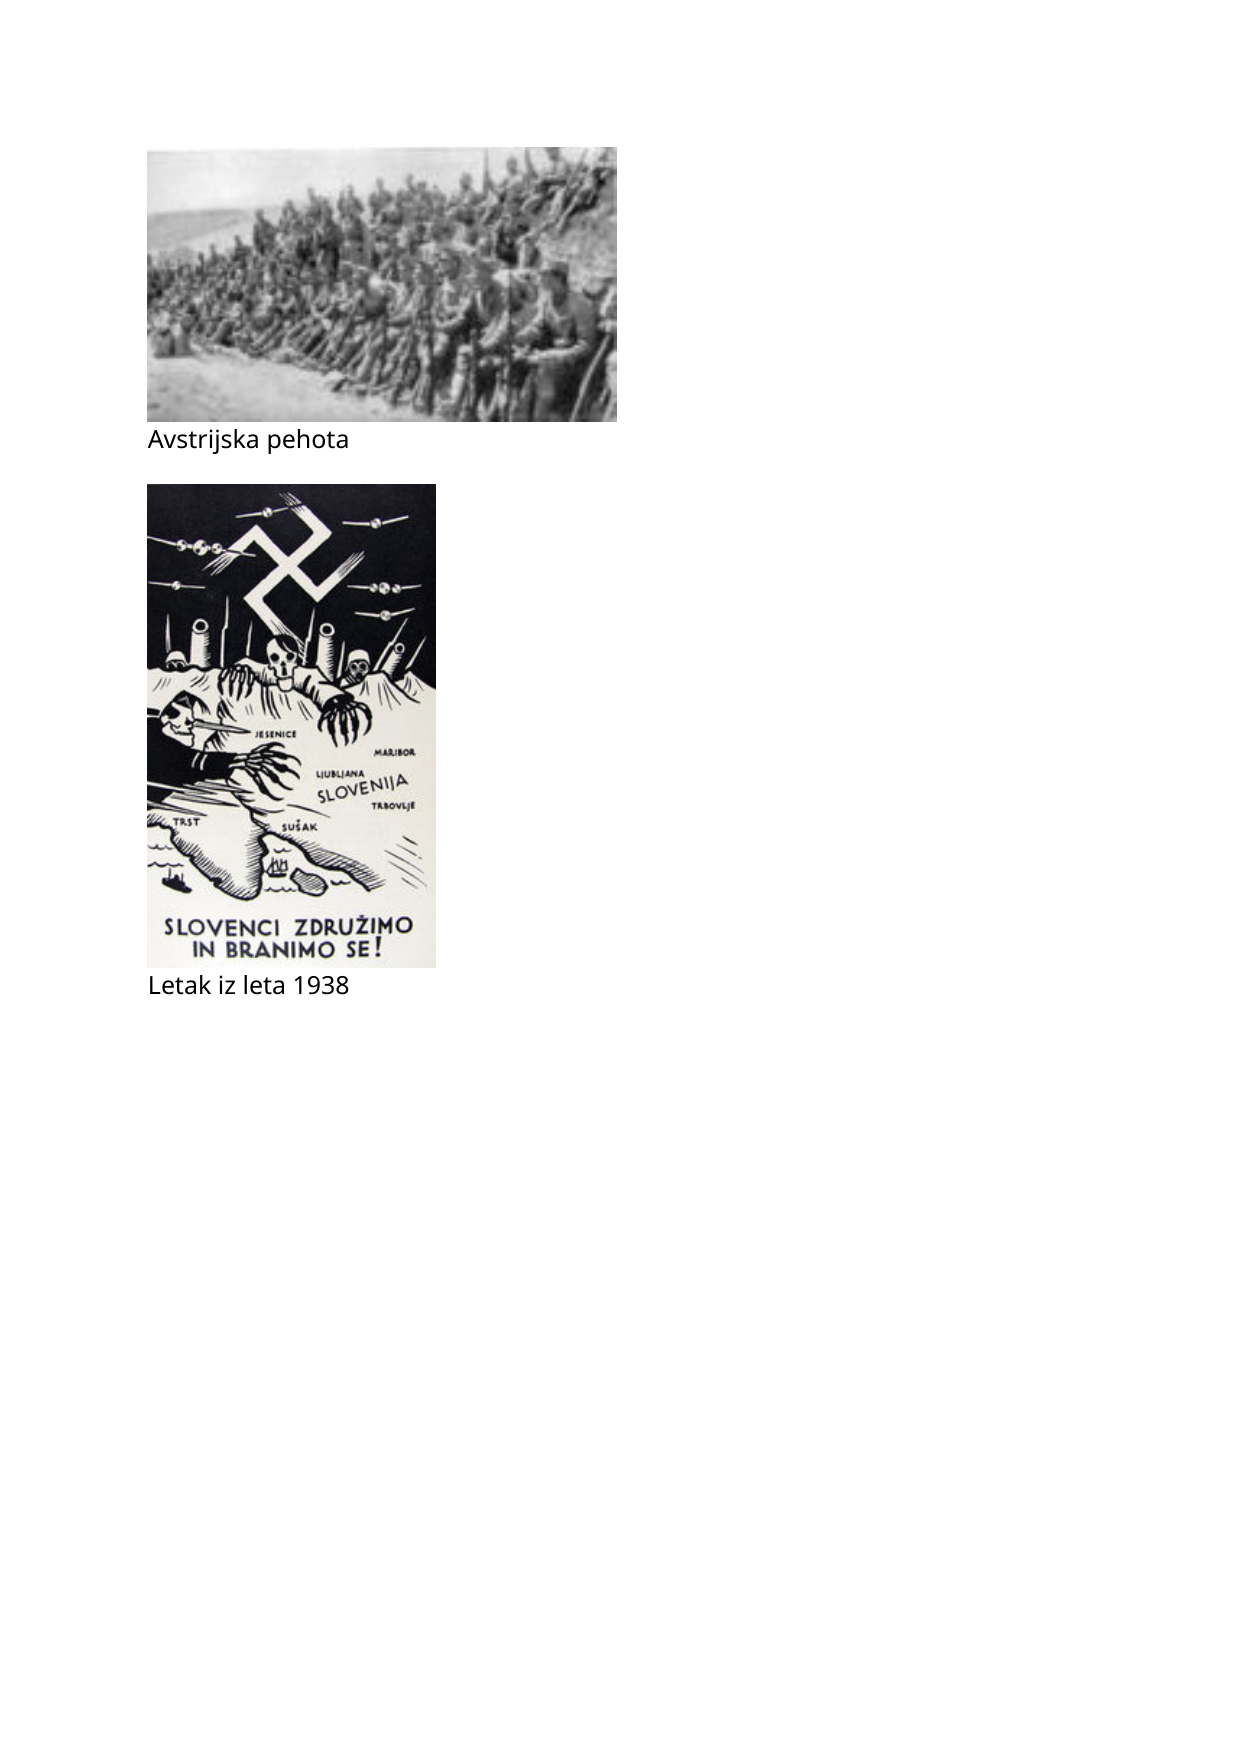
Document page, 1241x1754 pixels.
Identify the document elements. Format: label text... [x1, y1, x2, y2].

picture [147, 147, 617, 422]
text Avstrijska pehota [148, 422, 1093, 456]
text Letak iz leta 1938 [148, 968, 1093, 1002]
picture [147, 484, 436, 968]
